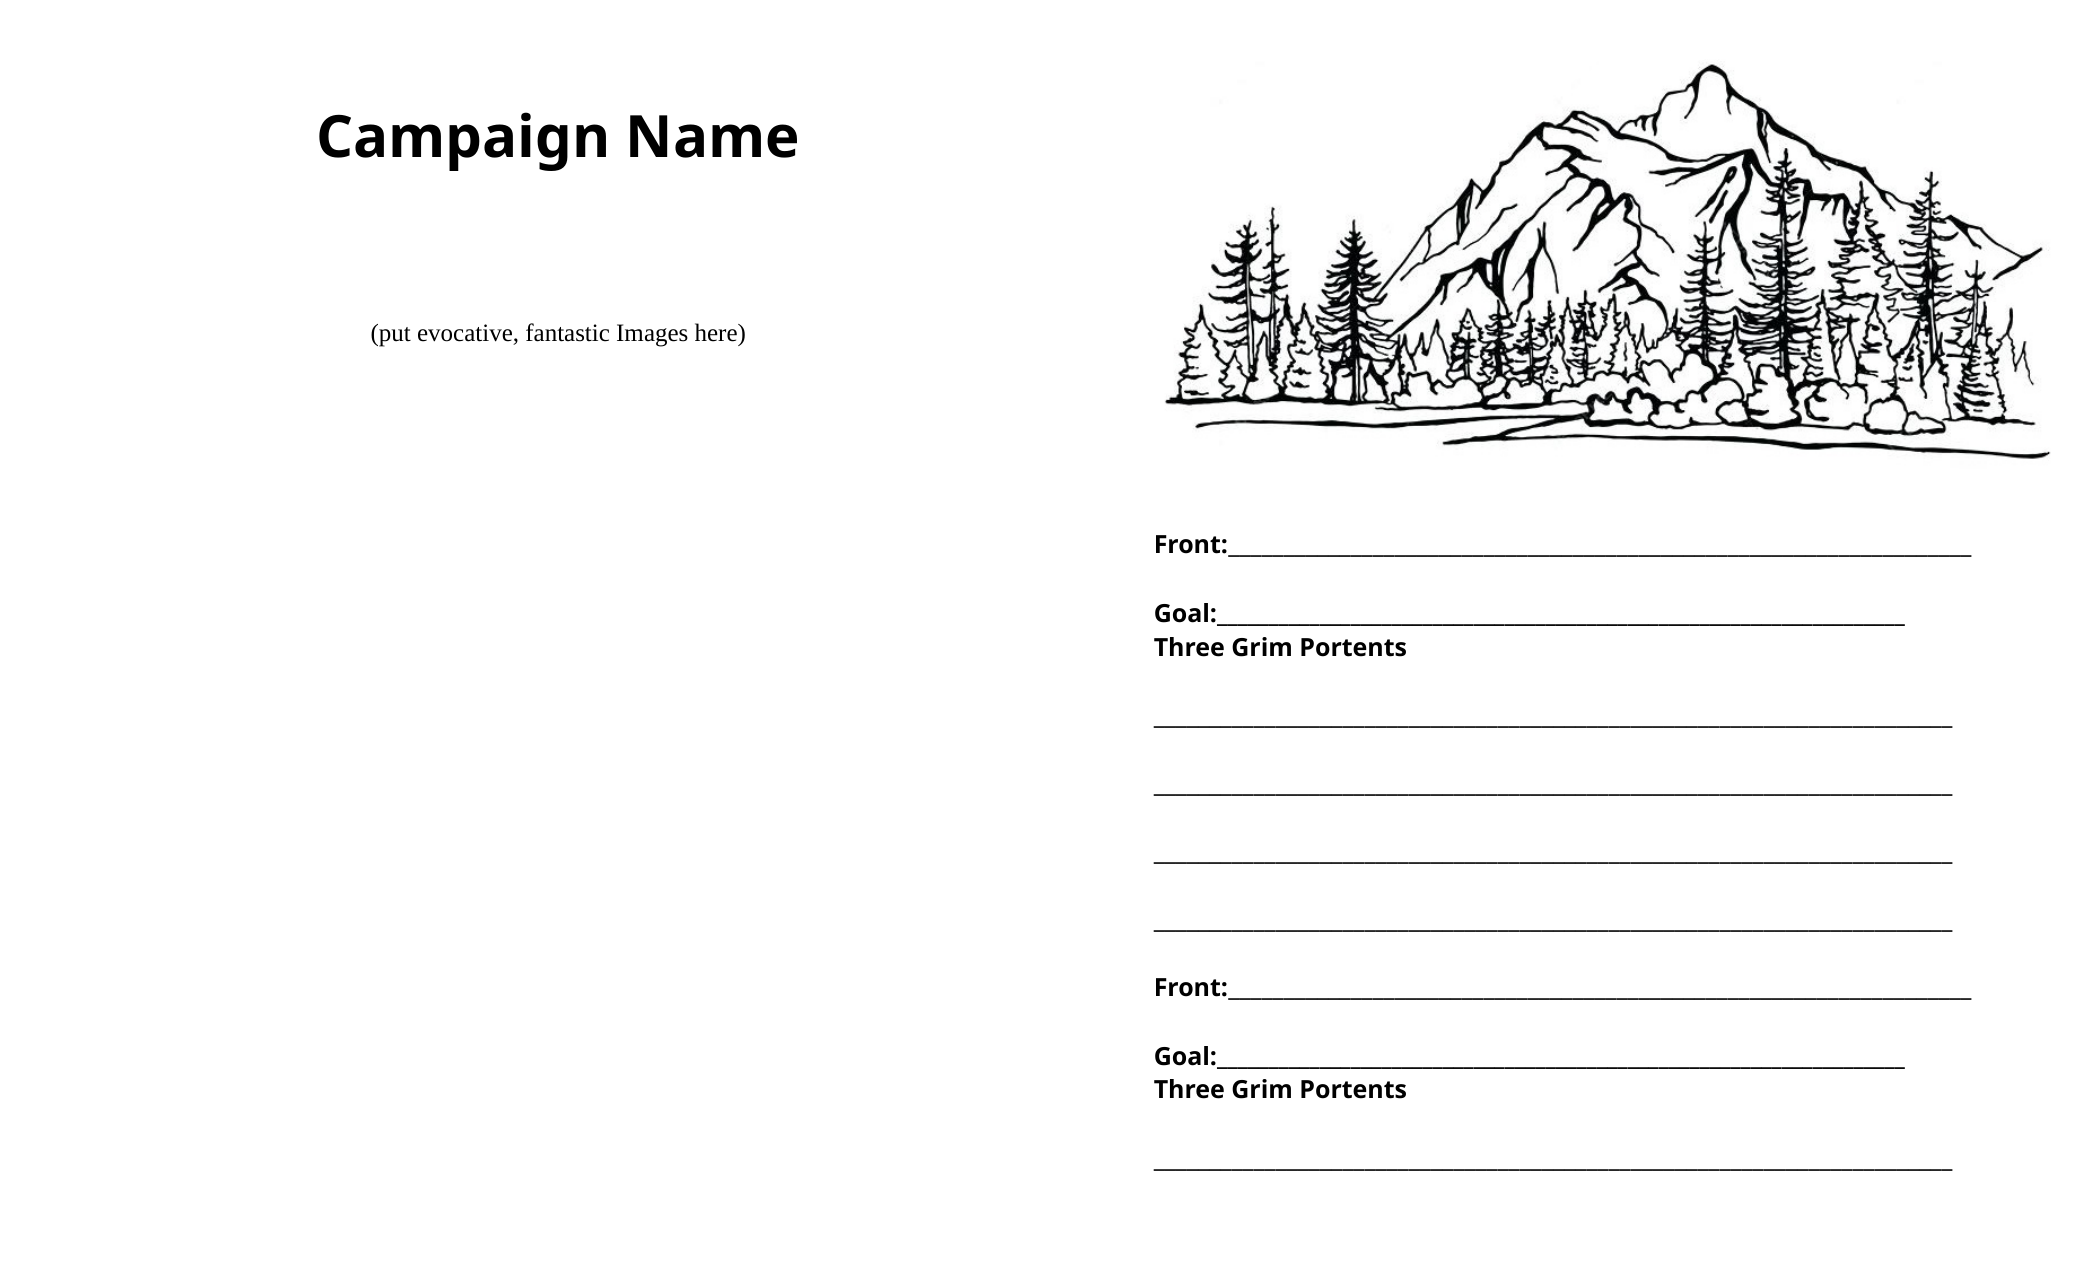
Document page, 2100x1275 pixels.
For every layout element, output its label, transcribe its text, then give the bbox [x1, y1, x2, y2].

text ________________________________________________________________________ [1153, 697, 2062, 732]
text ________________________________________________________________________ [1153, 902, 2062, 936]
text Goal:___________________________________________________________________ [1153, 595, 2062, 629]
text ________________________________________________________________________ [1153, 1140, 2062, 1174]
text Three Grim Portents [1153, 1072, 2062, 1106]
text Front:___________________________________________________________________ [1153, 970, 2062, 1004]
text ________________________________________________________________________ [1153, 766, 2062, 800]
text Campaign Name [103, 95, 1012, 174]
text Front:___________________________________________________________________ [1153, 527, 2062, 561]
text Three Grim Portents [1153, 629, 2062, 663]
picture [1157, 59, 2057, 470]
text ________________________________________________________________________ [1153, 834, 2062, 868]
text (put evocative, fantastic Images here) [103, 318, 1012, 347]
text Goal:___________________________________________________________________ [1153, 1038, 2062, 1072]
